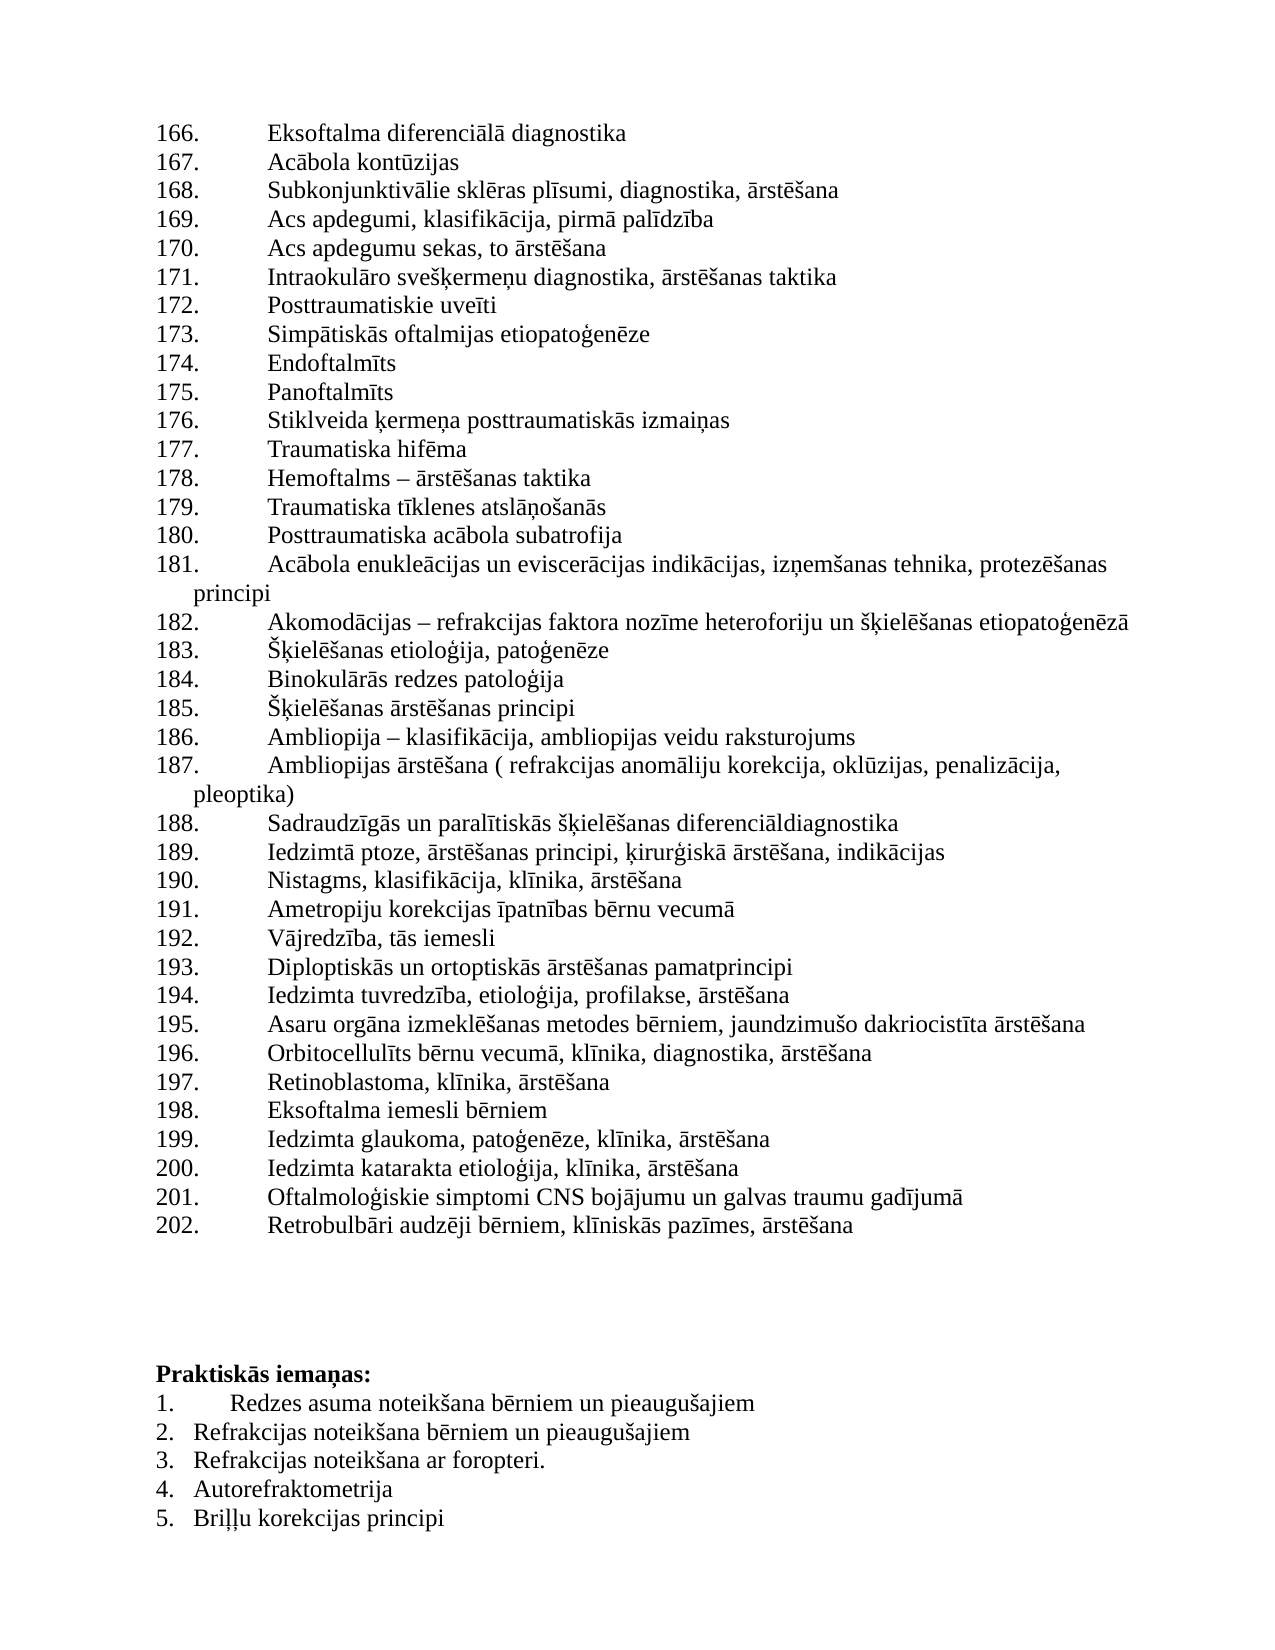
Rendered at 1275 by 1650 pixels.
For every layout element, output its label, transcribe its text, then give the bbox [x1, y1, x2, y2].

list Hemoftalms – ārstēšanas taktika [156, 463, 1165, 492]
list Stiklveida ķermeņa posttraumatiskās izmaiņas [156, 406, 1165, 434]
list Acābola kontūzijas [156, 147, 1165, 176]
list Intraokulāro svešķermeņu diagnostika, ārstēšanas taktika [156, 262, 1165, 291]
list Diploptiskās un ortoptiskās ārstēšanas pamatprincipi [156, 952, 1165, 981]
list Ambliopijas ārstēšana ( refrakcijas anomāliju korekcija, oklūzijas, penalizācija, pleoptika) [156, 751, 1165, 808]
list Refrakcijas noteikšana ar foropteri. [156, 1445, 1165, 1474]
list Refrakcijas noteikšana bērniem un pieaugušajiem [156, 1417, 1165, 1445]
list Iedzimta glaukoma, patoģenēze, klīnika, ārstēšana [156, 1124, 1165, 1153]
list Eksoftalma diferenciālā diagnostika [156, 118, 1165, 147]
list Retinoblastoma, klīnika, ārstēšana [156, 1067, 1165, 1096]
list Šķielēšanas ārstēšanas principi [156, 693, 1165, 722]
list Ambliopija – klasifikācija, ambliopijas veidu raksturojums [156, 722, 1165, 751]
list Vājredzība, tās iemesli [156, 923, 1165, 952]
list Redzes asuma noteikšana bērniem un pieaugušajiem [156, 1388, 1165, 1417]
list Oftalmoloģiskie simptomi CNS bojājumu un galvas traumu gadījumā [156, 1182, 1165, 1211]
list Traumatiska hifēma [156, 434, 1165, 463]
list Šķielēšanas etioloģija, patoģenēze [156, 636, 1165, 664]
list Asaru orgāna izmeklēšanas metodes bērniem, jaundzimušo dakriocistīta ārstēšana [156, 1009, 1165, 1038]
list Orbitocellulīts bērnu vecumā, klīnika, diagnostika, ārstēšana [156, 1038, 1165, 1067]
list Binokulārās redzes patoloģija [156, 664, 1165, 693]
list Ametropiju korekcijas īpatnības bērnu vecumā [156, 894, 1165, 923]
list Iedzimta katarakta etioloģija, klīnika, ārstēšana [156, 1153, 1165, 1182]
list Iedzimtā ptoze, ārstēšanas principi, ķirurģiskā ārstēšana, indikācijas [156, 837, 1165, 866]
list Posttraumatiskie uveīti [156, 291, 1165, 319]
list Briļļu korekcijas principi [156, 1503, 1165, 1532]
list Posttraumatiska acābola subatrofija [156, 521, 1165, 549]
list Eksoftalma iemesli bērniem [156, 1096, 1165, 1124]
list Iedzimta tuvredzība, etioloģija, profilakse, ārstēšana [156, 981, 1165, 1009]
list Autorefraktometrija [156, 1474, 1165, 1503]
list Acābola enukleācijas un eviscerācijas indikācijas, izņemšanas tehnika, protezēšanas principi [156, 549, 1165, 607]
list Akomodācijas – refrakcijas faktora nozīme heteroforiju un šķielēšanas etiopatoģenēzā [156, 607, 1165, 636]
list Sadraudzīgās un paralītiskās šķielēšanas diferenciāldiagnostika [156, 808, 1165, 837]
list Acs apdegumi, klasifikācija, pirmā palīdzība [156, 204, 1165, 233]
text Praktiskās iemaņas: [156, 1359, 1165, 1388]
list Acs apdegumu sekas, to ārstēšana [156, 233, 1165, 262]
list Retrobulbāri audzēji bērniem, klīniskās pazīmes, ārstēšana [156, 1211, 1165, 1239]
list Simpātiskās oftalmijas etiopatoģenēze [156, 319, 1165, 348]
list Endoftalmīts [156, 348, 1165, 377]
list Subkonjunktivālie sklēras plīsumi, diagnostika, ārstēšana [156, 176, 1165, 204]
list Panoftalmīts [156, 377, 1165, 406]
list Traumatiska tīklenes atslāņošanās [156, 492, 1165, 521]
list Nistagms, klasifikācija, klīnika, ārstēšana [156, 866, 1165, 894]
